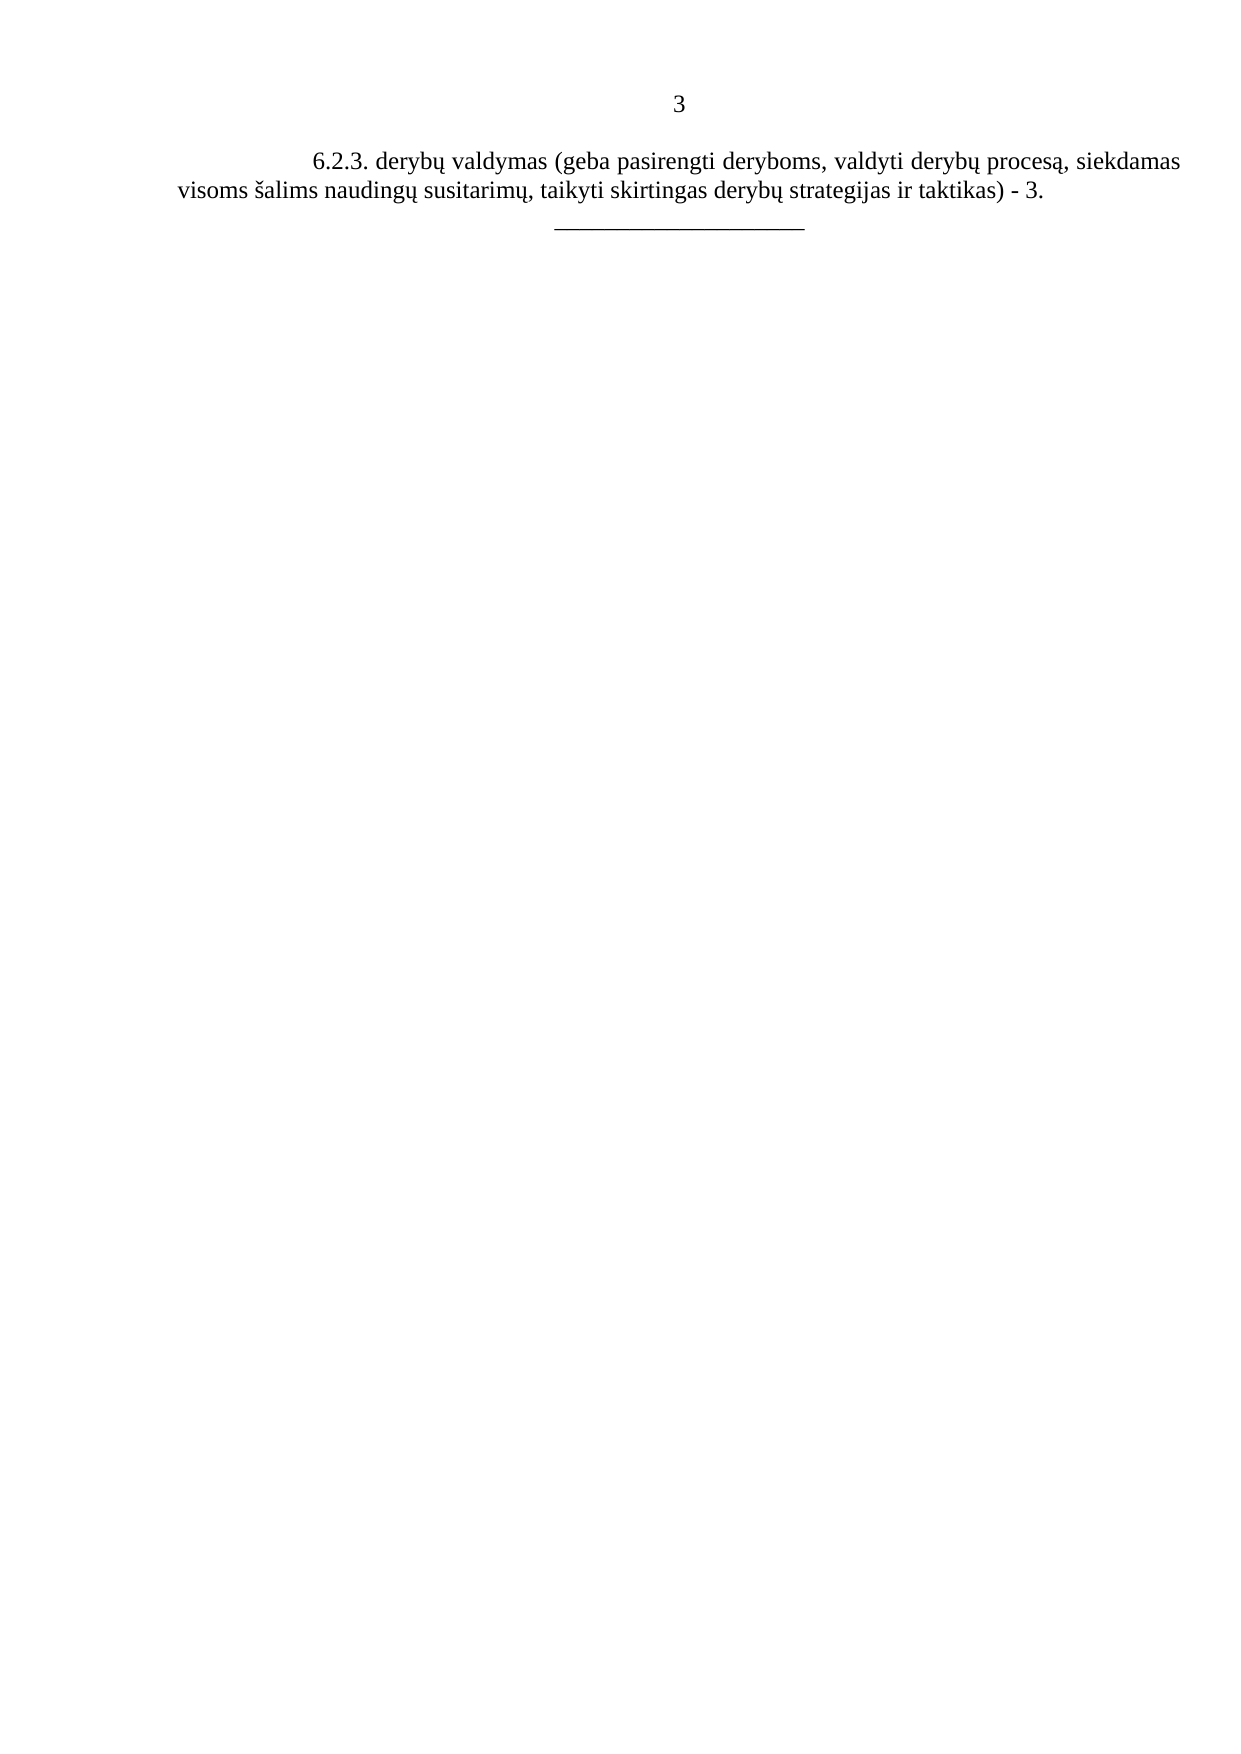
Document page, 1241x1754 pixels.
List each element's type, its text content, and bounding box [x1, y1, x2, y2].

text 6.2.3. derybų valdymas (geba pasirengti deryboms, valdyti derybų procesą, siekdamas visoms šalims naudingų susitarimų, taikyti skirtingas derybų strategijas ir taktikas) - 3. [177, 146, 1181, 204]
text ____________________ [177, 204, 1181, 232]
